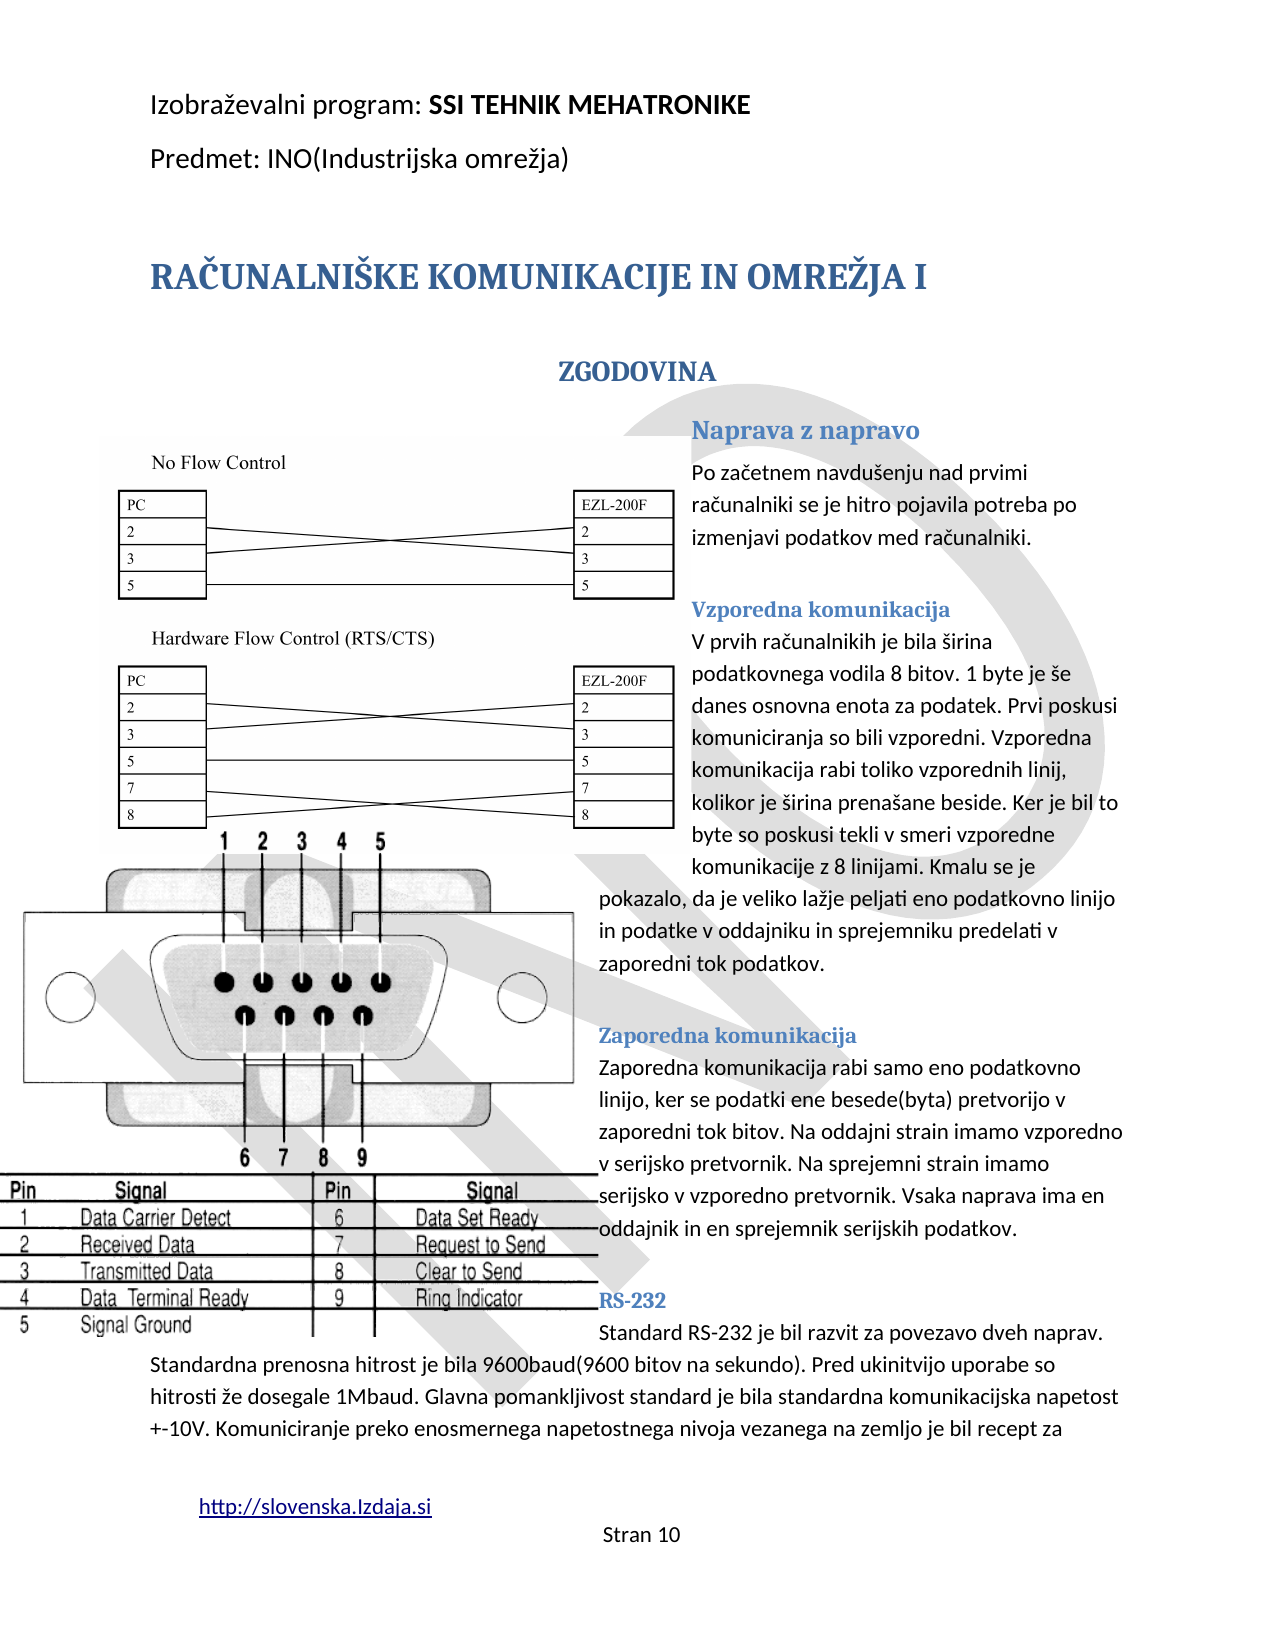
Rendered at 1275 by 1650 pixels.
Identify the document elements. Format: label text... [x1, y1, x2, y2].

subtitle Zaporedna komunikacija [599, 1031, 653, 1049]
subtitle Zaporedna komunikacija [815, 1023, 1125, 1049]
subtitle ZGODOVINA [150, 355, 1125, 389]
text Po začetnem navdušenju nad prvimi računalniki se je hitro pojavila potreba po izmenjavi podatkov med računalniki. [928, 458, 1125, 551]
text Zaporedna komunikacija rabi samo eno podatkovno linijo, ker se podatki ene besede(byta) pretvorijo v zaporedni tok bitov. Na oddajni strain imamo vzporedno v serijsko pretvornik. Na sprejemni strain imamo serijsko v vzporedno pretvornik. Vsaka naprava ima en oddajnik in en sprejemnik serijskih podatkov. [599, 1053, 1125, 1242]
text Po začetnem navdušenju nad prvimi računalniki se je hitro pojavila potreba po izmenjavi podatkov med računalniki. [692, 458, 943, 551]
subtitle Vzporedna komunikacija [692, 597, 1003, 623]
subtitle [1055, 597, 1125, 623]
subtitle RAČUNALNIŠKE KOMUNIKACIJE IN OMREŽJA I [150, 256, 1125, 299]
text V prvih računalnikih je bila širina podatkovnega vodila 8 bitov. 1 byte je še danes osnovna enota za podatek. Prvi poskusi komuniciranja so bili vzporedni. Vzporedna komunikacija rabi toliko vzporednih linij, kolikor je širina prenašane beside. Ker je bil to byte so poskusi tekli v smeri vzporedne komunikacije z 8 linijami. Kmalu se je pokazalo, da je veliko lažje peljati eno podatkovno linijo in podatke v oddajniku in sprejemniku predelati v zaporedni tok podatkov. [646, 627, 1125, 977]
picture [0, 436, 692, 1337]
text Standard RS-232 je bil razvit za povezavo dveh naprav. Standardna prenosna hitrost je bila 9600baud(9600 bitov na sekundo). Pred ukinitvijo uporabe so hitrosti že dosegale 1Mbaud. Glavna pomankljivost standard je bila standardna komunikacijska napetost +-10V. Komuniciranje preko enosmernega napetostnega nivoja vezanega na zemljo je bil recept za [150, 1318, 1125, 1442]
text V prvih računalnikih je bila širina podatkovnega vodila 8 bitov. 1 byte je še danes osnovna enota za podatek. Prvi poskusi komuniciranja so bili vzporedni. Vzporedna komunikacija rabi toliko vzporednih linij, kolikor je širina prenašane beside. Ker je bil to byte so poskusi tekli v smeri vzporedne komunikacije z 8 linijami. Kmalu se je pokazalo, da je veliko lažje peljati eno podatkovno linijo in podatke v oddajniku in sprejemniku predelati v zaporedni tok podatkov. [692, 627, 1044, 856]
subtitle Naprava z napravo [150, 415, 646, 436]
subtitle RS-232 [599, 1288, 1125, 1314]
subtitle Naprava z napravo [863, 415, 1125, 446]
